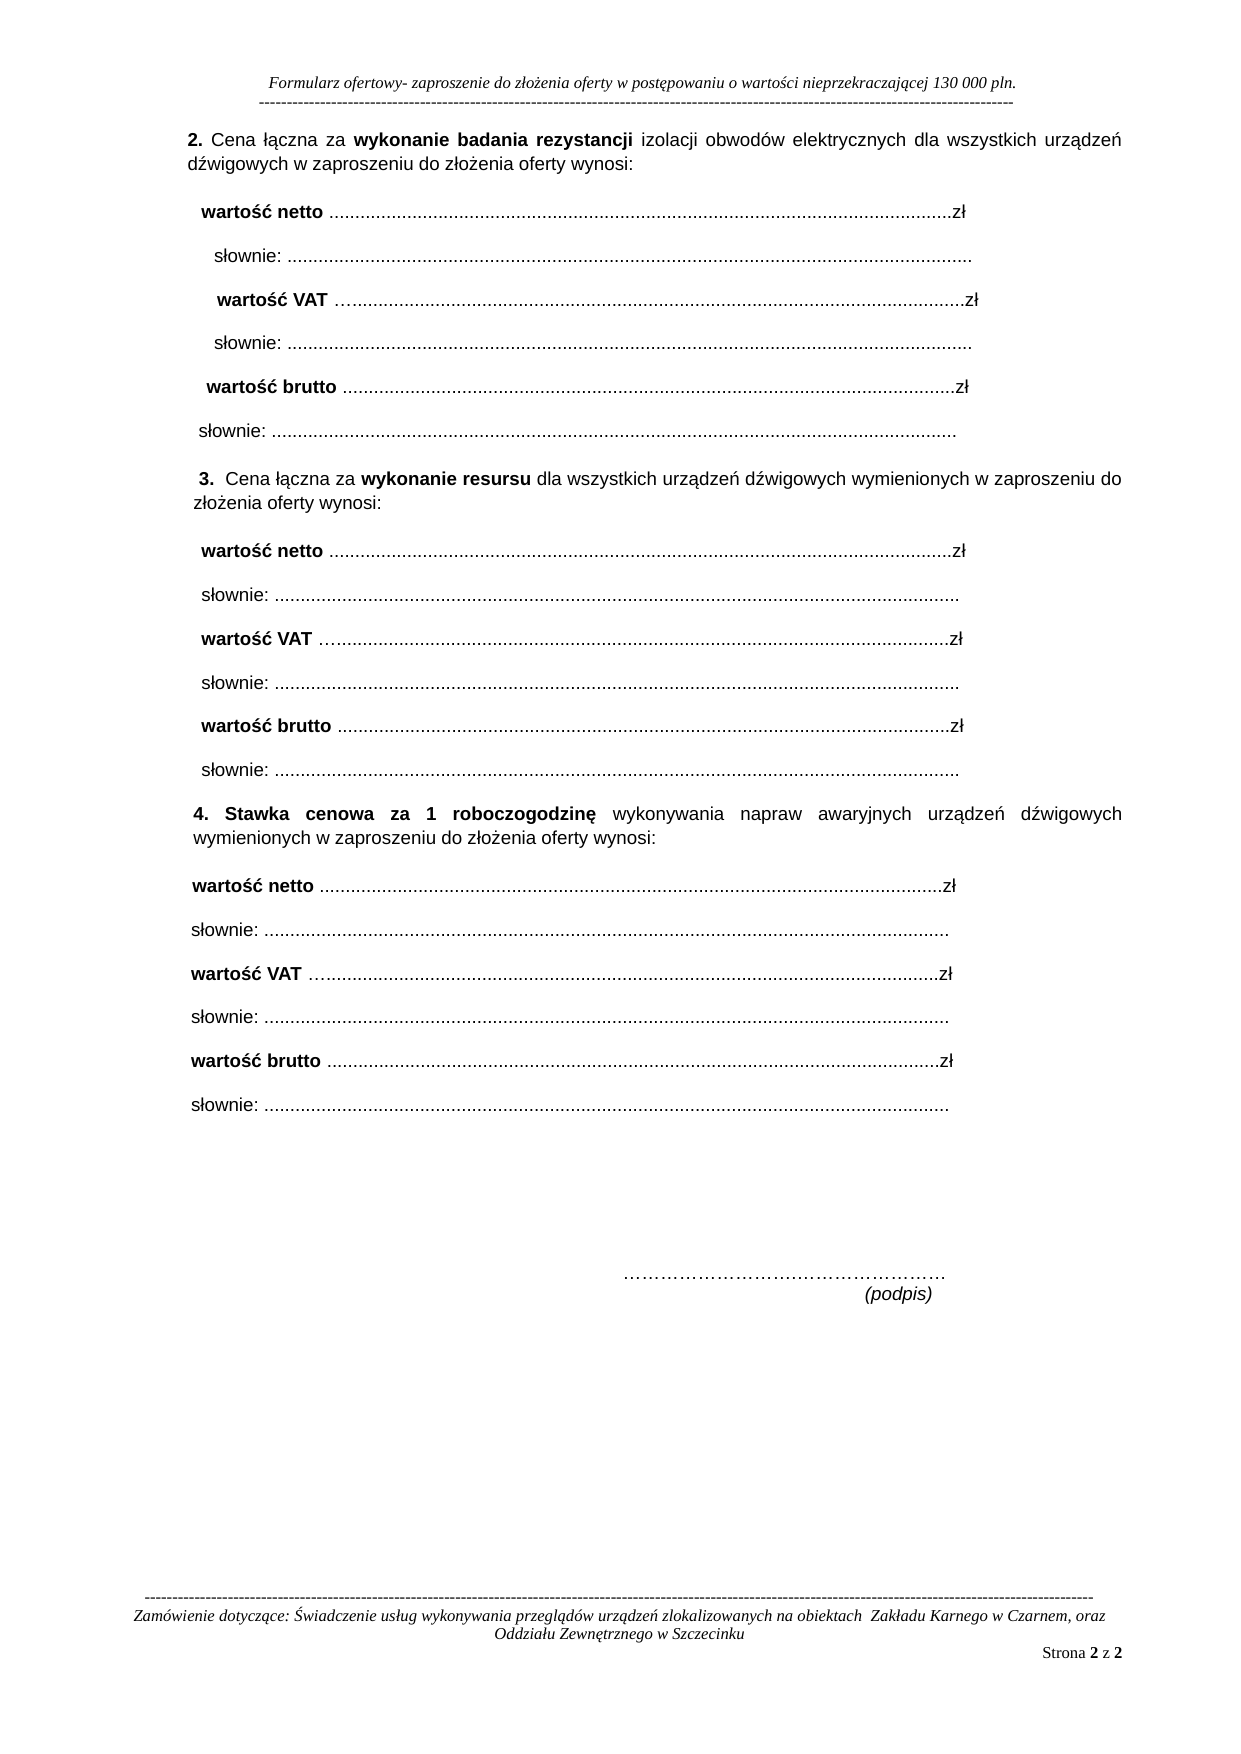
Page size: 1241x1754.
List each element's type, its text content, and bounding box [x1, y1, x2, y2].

text słownie: .................................................................................................................................... [118, 1094, 1122, 1115]
text wartość netto ........................................................................................................................zł [118, 201, 1122, 222]
list słownie: .................................................................................................................................... [156, 245, 1122, 266]
list 4. Stawka cenowa za 1 roboczogodzinę wykonywania napraw awaryjnych urządzeń dźwigowych wymienionych w zaproszeniu do złożenia oferty wynosi: [193, 803, 1122, 848]
text słownie: .................................................................................................................................... [118, 584, 1122, 606]
text ……………………….…………………… (podpis) [118, 1242, 1122, 1304]
text słownie: .................................................................................................................................... [118, 759, 1122, 781]
text słownie: .................................................................................................................................... [118, 1007, 1122, 1028]
text wartość netto ........................................................................................................................zł [118, 876, 1122, 896]
text wartość VAT …......................................................................................................................zł [118, 963, 1122, 984]
text wartość brutto ......................................................................................................................zł [118, 377, 1122, 398]
text słownie: .................................................................................................................................... [118, 672, 1122, 693]
text wartość VAT …......................................................................................................................zł [118, 289, 1122, 310]
text wartość brutto ......................................................................................................................zł [118, 1051, 1122, 1071]
list słownie: .................................................................................................................................... [156, 333, 1122, 354]
list 2. Cena łączna za wykonanie badania rezystancji izolacji obwodów elektrycznych dla wszystkich urządzeń dźwigowych w zaproszeniu do złożenia oferty wynosi: [187, 129, 1122, 174]
text wartość netto ........................................................................................................................zł [118, 541, 1122, 562]
text słownie: .................................................................................................................................... [118, 919, 1122, 940]
list słownie: .................................................................................................................................... [193, 421, 1122, 441]
text wartość brutto ......................................................................................................................zł [118, 716, 1122, 737]
text wartość VAT …......................................................................................................................zł [118, 628, 1122, 649]
list 3. Cena łączna za wykonanie resursu dla wszystkich urządzeń dźwigowych wymienionych w zaproszeniu do złożenia oferty wynosi: [193, 469, 1122, 514]
